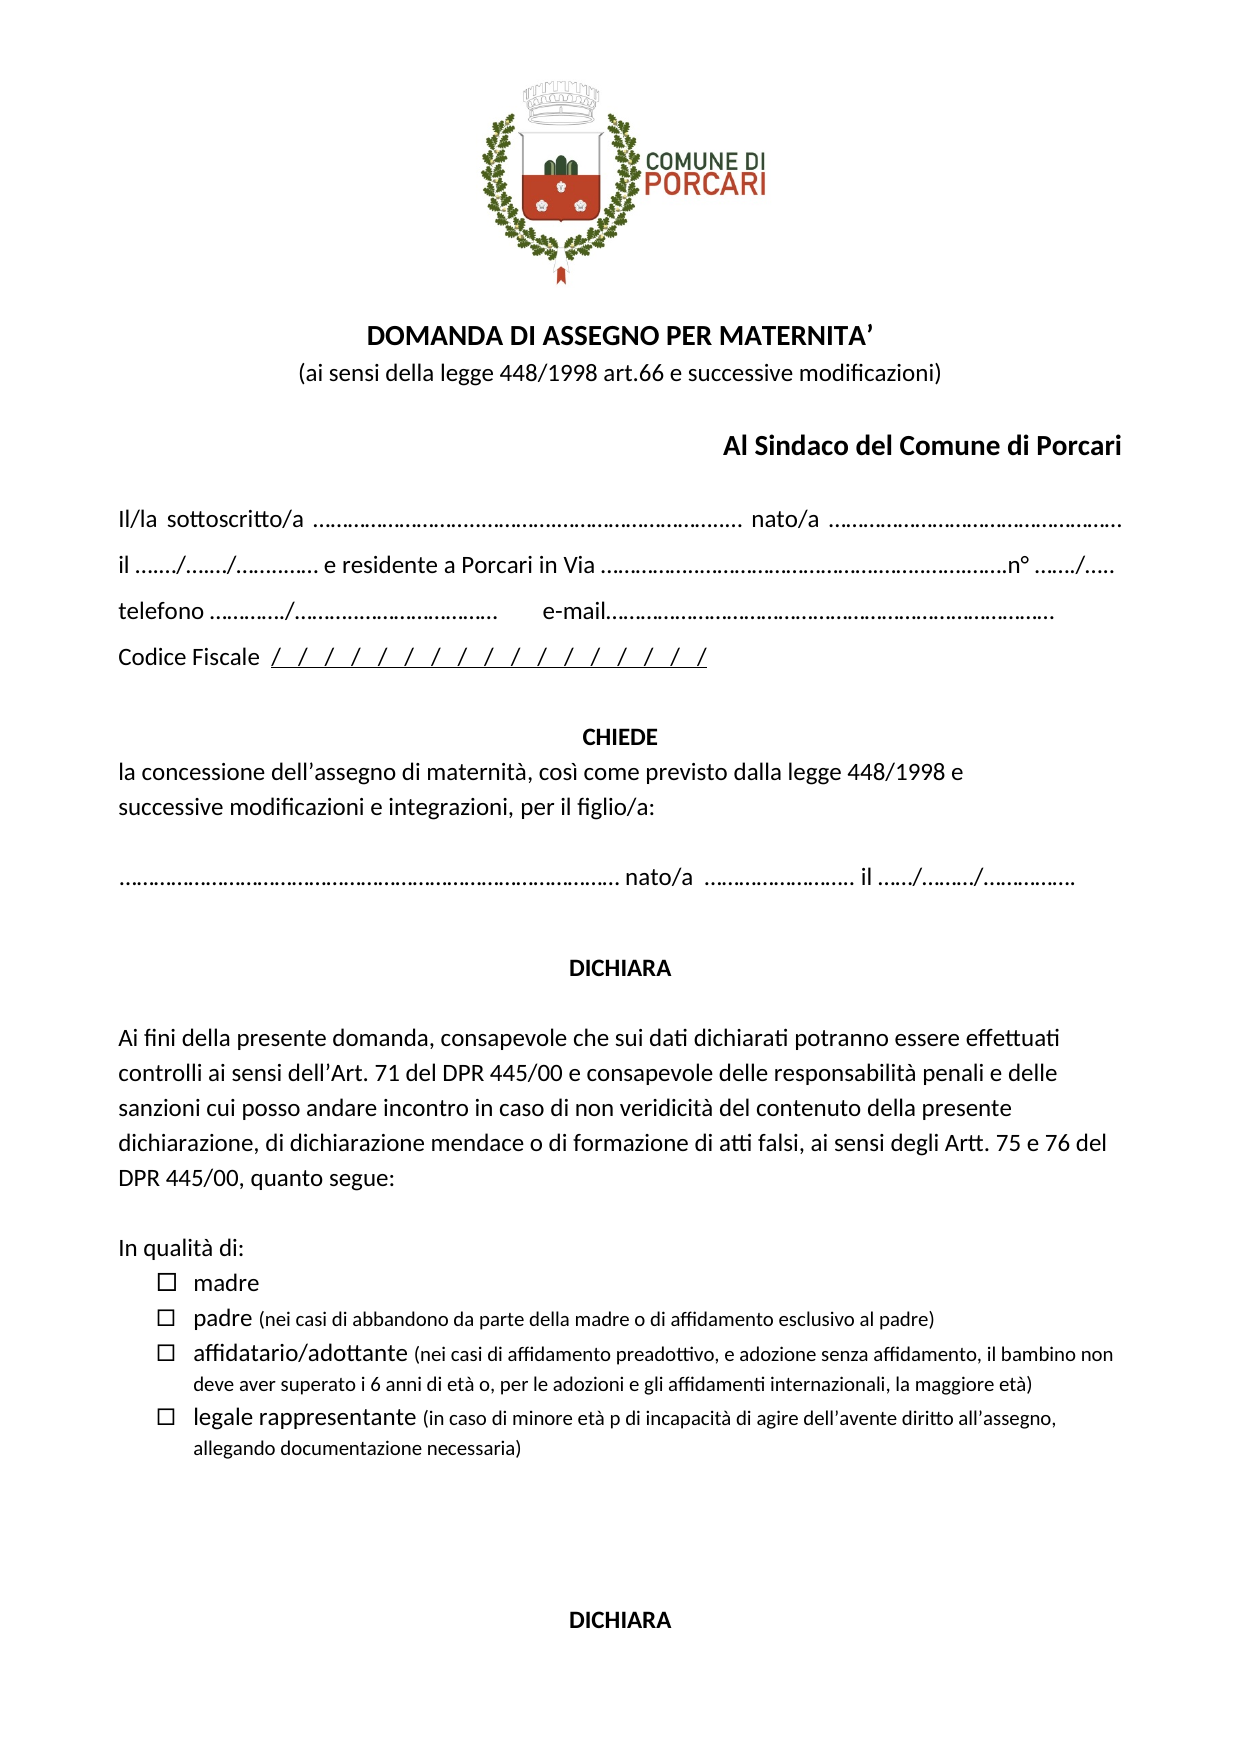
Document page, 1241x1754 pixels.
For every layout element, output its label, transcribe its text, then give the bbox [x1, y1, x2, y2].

list affidatario/adottante (nei casi di affidamento preadottivo, e adozione senza affidamento, il bambino non deve aver superato i 6 anni di età o, per le adozioni e gli affidamenti internazionali, la maggiore età) [156, 1337, 1122, 1397]
text CHIEDE [118, 721, 1122, 752]
text telefono …………./………..…………………… e-mail…………………………………………………………………… [118, 595, 1122, 625]
text (ai sensi della legge 448/1998 art.66 e successive modificazioni) [118, 357, 1122, 388]
text successive modificazioni e integrazioni, per il figlio/a: [118, 791, 1122, 822]
text Ai fini della presente domanda, consapevole che sui dati dichiarati potranno essere effettuati controlli ai sensi dell’Art. 71 del DPR 445/00 e consapevole delle responsabilità penali e delle sanzioni cui posso andare incontro in caso di non veridicità del contenuto della presente dichiarazione, di dichiarazione mendace o di formazione di atti falsi, ai sensi degli Artt. 75 e 76 del DPR 445/00, quanto segue: [118, 1022, 1122, 1193]
list legale rappresentante (in caso di minore età p di incapacità di agire dell’avente diritto all’assegno, allegando documentazione necessaria) [156, 1401, 1122, 1460]
text Il/la sottoscritto/a ………………………..………….………………………..… nato/a …………………………………………… il ….…/….…/……..…… e residente a Porcari in Via ……………..………………………….……..…….…….n° ……./….. [118, 503, 1122, 580]
text …………………………………………………………………………… nato/a …………………….. il ……/………/……………. [118, 861, 1093, 892]
list madre [156, 1267, 1122, 1298]
picture [465, 73, 775, 288]
text Codice Fiscale / / / / / / / / / / / / / / / / / [118, 641, 1122, 671]
text In qualità di: [118, 1232, 1122, 1263]
text DICHIARA [118, 952, 1122, 983]
text la concessione dell’assegno di maternità, così come previsto dalla legge 448/1998 e [118, 756, 1122, 787]
list padre (nei casi di abbandono da parte della madre o di affidamento esclusivo al padre) [156, 1302, 1122, 1333]
text DICHIARA [118, 1604, 1122, 1634]
text Al Sindaco del Comune di Porcari [118, 427, 1122, 463]
text DOMANDA DI ASSEGNO PER MATERNITA’ [118, 317, 1122, 352]
